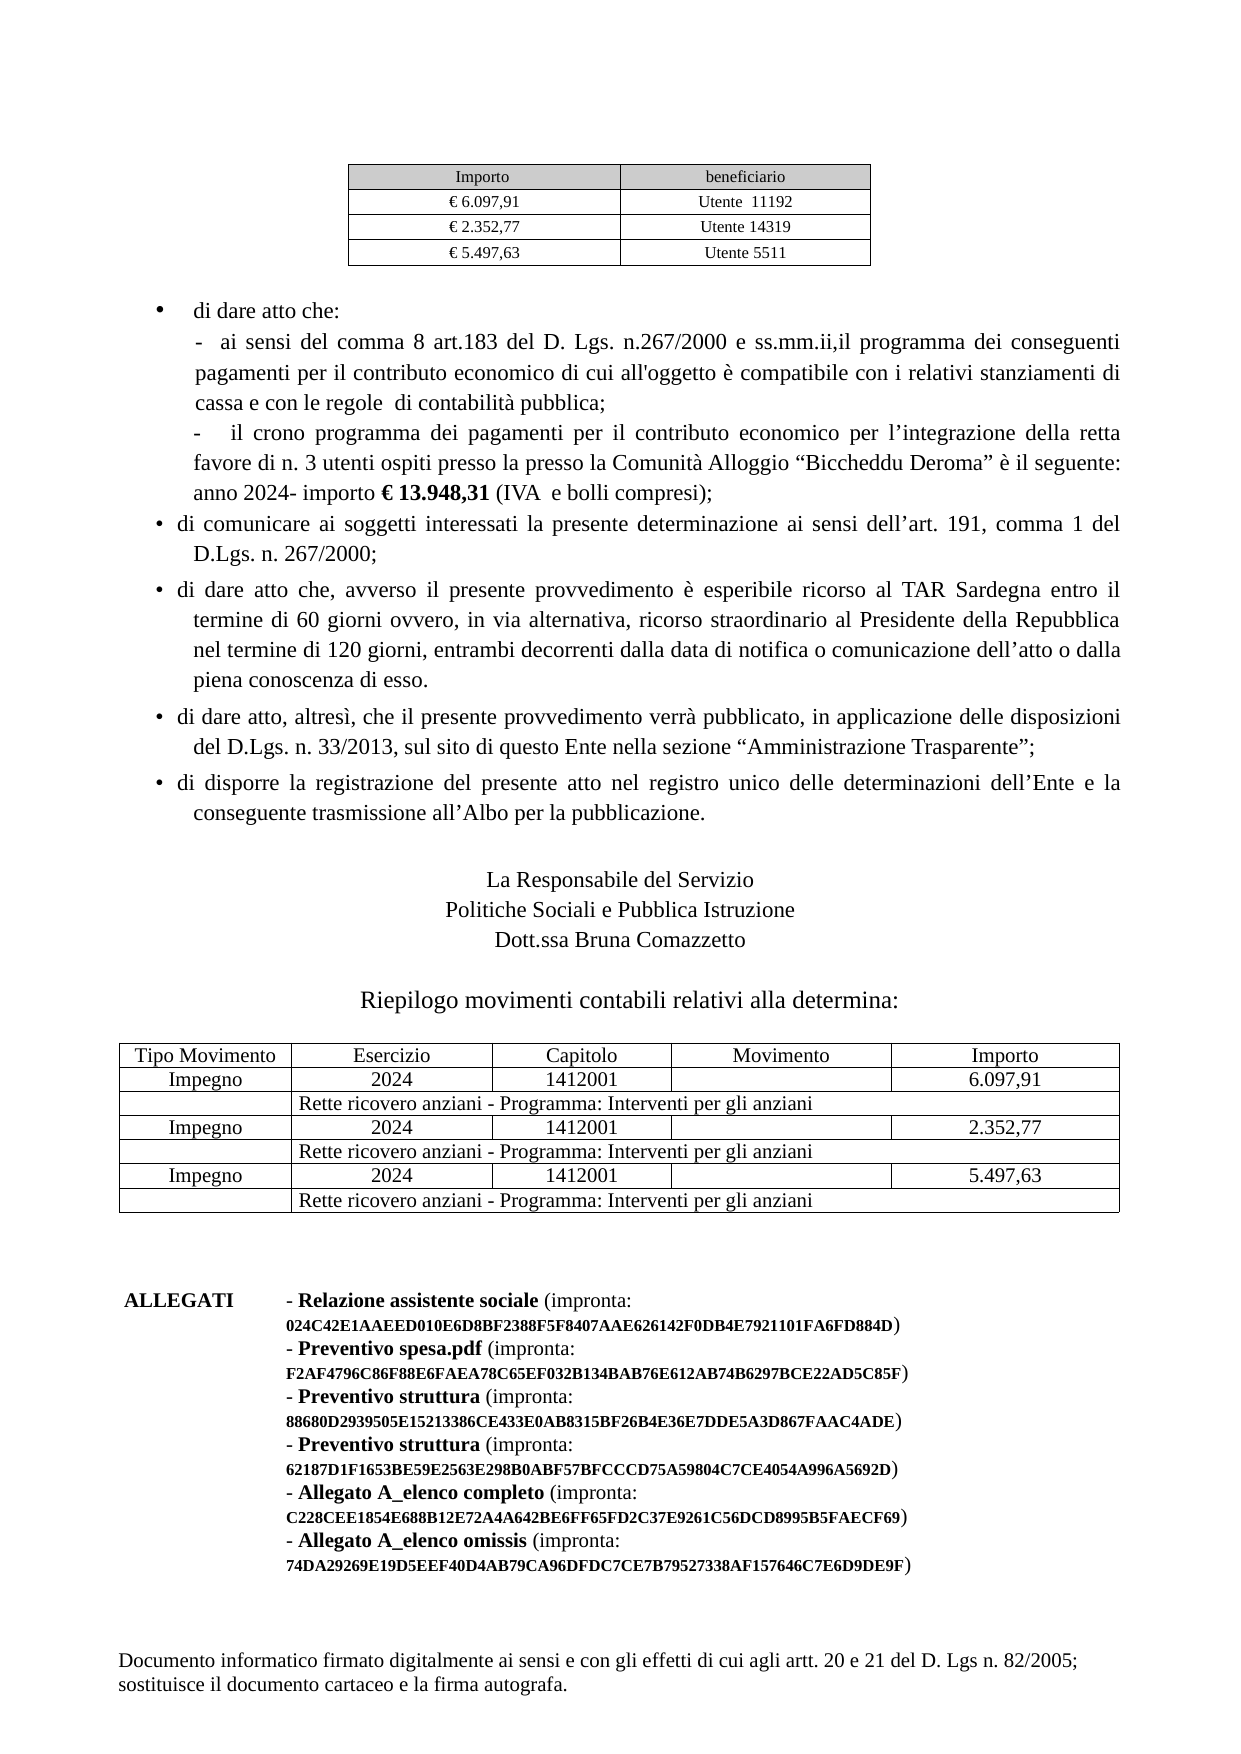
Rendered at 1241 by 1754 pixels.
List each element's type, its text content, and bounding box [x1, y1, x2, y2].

table_cell 1412001 [493, 1164, 671, 1187]
table_cell 2.352,77 [892, 1116, 1119, 1139]
table_cell 2024 [292, 1068, 492, 1091]
list di comunicare ai soggetti interessati la presente determinazione ai sensi dell’art. 191, comma 1 del D.Lgs. n. 267/2000; [156, 509, 1122, 566]
table_cell Impegno [120, 1068, 291, 1091]
table_cell [672, 1164, 891, 1187]
table_cell Impegno [120, 1116, 291, 1139]
table_cell 5.497,63 [892, 1164, 1119, 1187]
table_cell Utente 11192 [621, 190, 870, 214]
table_cell Utente 5511 [621, 240, 870, 264]
table_cell [120, 1189, 291, 1212]
table_cell Rette ricovero anziani - Programma: Interventi per gli anziani [292, 1092, 1119, 1115]
table_cell Rette ricovero anziani - Programma: Interventi per gli anziani [292, 1189, 1119, 1212]
table_cell [120, 1140, 291, 1163]
table_cell € 5.497,63 [349, 240, 620, 264]
table_cell 6.097,91 [892, 1068, 1119, 1091]
text La Responsabile del Servizio [118, 866, 1122, 892]
table_header - Relazione assistente sociale (impronta: 024C42E1AAEED010E6D8BF2388F5F8407AAE626142F0DB4E7921101FA6FD884D) - Preventivo spesa.pdf (impronta: F2AF4796C86F88E6FAEA78C65EF032B134BAB76E612AB74B6297BCE22AD5C85F) - Preventivo struttura (impronta: 88680D2939505E15213386CE433E0AB8315BF26B4E36E7DDE5A3D867FAAC4ADE) - Preventivo struttura (impronta: 62187D1F1653BE59E2563E298B0ABF57BFCCCD75A59804C7CE4054A996A5692D) - Allegato A_elenco completo (impronta: C228CEE1854E688B12E72A4A642BE6FF65FD2C37E9261C56DCD8995B5FAECF69) - Allegato A_elenco omissis (impronta: 74DA29269E19D5EEF40D4AB79CA96DFDC7CE7B79527338AF157646C7E6D9DE9F) [280, 1282, 1122, 1582]
table_header Importo [892, 1044, 1119, 1067]
table_cell € 6.097,91 [349, 190, 620, 214]
table_cell 2024 [292, 1116, 492, 1139]
table_header beneficiario [621, 165, 870, 189]
table_header Movimento [672, 1044, 891, 1067]
table_cell [672, 1068, 891, 1091]
table_cell [120, 1092, 291, 1115]
list di dare atto che: [156, 298, 1122, 324]
text Riepilogo movimenti contabili relativi alla determina: [118, 985, 1122, 1014]
table_cell 1412001 [493, 1068, 671, 1091]
table_cell € 2.352,77 [349, 215, 620, 239]
list di dare atto, altresì, che il presente provvedimento verrà pubblicato, in applicazione delle disposizioni del D.Lgs. n. 33/2013, sul sito di questo Ente nella sezione “Amministrazione Trasparente”; [156, 703, 1122, 759]
table_header Esercizio [292, 1044, 492, 1067]
table_cell Rette ricovero anziani - Programma: Interventi per gli anziani [292, 1140, 1119, 1163]
table_cell 1412001 [493, 1116, 671, 1139]
list di dare atto che, avverso il presente provvedimento è esperibile ricorso al TAR Sardegna entro il termine di 60 giorni ovvero, in via alternativa, ricorso straordinario al Presidente della Repubblica nel termine di 120 giorni, entrambi decorrenti dalla data di notifica o comunicazione dell’atto o dalla piena conoscenza di esso. [156, 576, 1122, 693]
table_cell Impegno [120, 1164, 291, 1187]
subtitle - il crono programma dei pagamenti per il contributo economico per l’integrazione della retta favore di n. 3 utenti ospiti presso la presso la Comunità Alloggio “Biccheddu Deroma” è il seguente: anno 2024- importo € 13.948,31 (IVA e bolli compresi); [156, 419, 1122, 506]
list di disporre la registrazione del presente atto nel registro unico delle determinazioni dell’Ente e la conseguente trasmissione all’Albo per la pubblicazione. [156, 769, 1122, 826]
subtitle - ai sensi del comma 8 art.183 del D. Lgs. n.267/2000 e ss.mm.ii,il programma dei conseguenti pagamenti per il contributo economico di cui all'oggetto è compatibile con i relativi stanziamenti di cassa e con le regole di contabilità pubblica; [195, 328, 1122, 415]
table_cell Utente 14319 [621, 215, 870, 239]
table_header Importo [349, 165, 620, 189]
table_header Capitolo [493, 1044, 671, 1067]
table_header Tipo Movimento [120, 1044, 291, 1067]
text Dott.ssa Bruna Comazzetto [118, 926, 1122, 952]
table_cell 2024 [292, 1164, 492, 1187]
table_header ALLEGATI [118, 1282, 280, 1582]
table_cell [672, 1116, 891, 1139]
text Politiche Sociali e Pubblica Istruzione [118, 896, 1122, 922]
